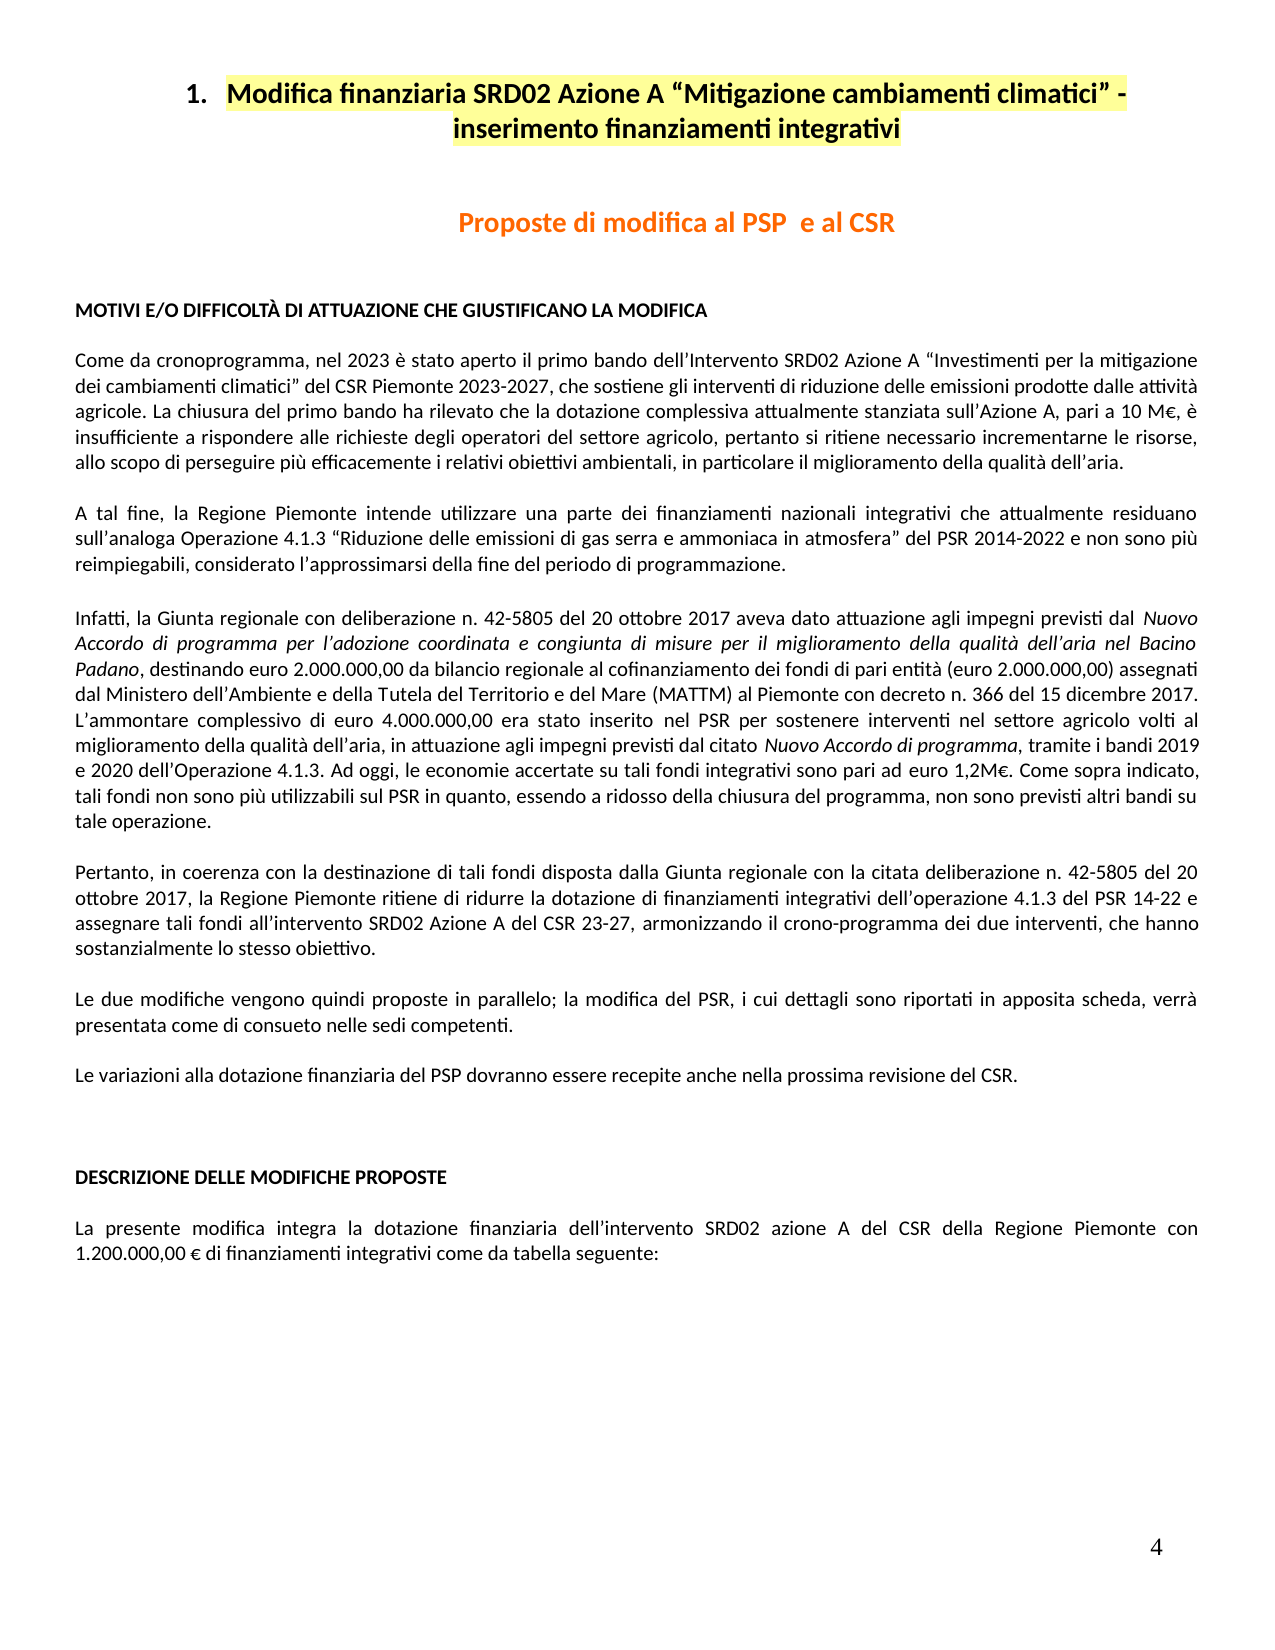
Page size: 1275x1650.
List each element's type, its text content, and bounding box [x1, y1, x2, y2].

text La presente modifica integra la dotazione finanziaria dell’intervento SRD02 azione A del CSR della Regione Piemonte con 1.200.000,00 € di finanziamenti integrativi come da tabella seguente: [75, 1215, 1200, 1266]
text A tal fine, la Regione Piemonte intende utilizzare una parte dei finanziamenti nazionali integrativi che attualmente residuano sull’analoga Operazione 4.1.3 “Riduzione delle emissioni di gas serra e ammoniaca in atmosfera” del PSR 2014-2022 e non sono più reimpiegabili, considerato l’approssimarsi della fine del periodo di programmazione. [75, 500, 1200, 576]
text Pertanto, in coerenza con la destinazione di tali fondi disposta dalla Giunta regionale con la citata deliberazione n. 42-5805 del 20 ottobre 2017, la Regione Piemonte ritiene di ridurre la dotazione di finanziamenti integrativi dell’operazione 4.1.3 del PSR 14-22 e assegnare tali fondi all’intervento SRD02 Azione A del CSR 23-27, armonizzando il crono-programma dei due interventi, che hanno sostanzialmente lo stesso obiettivo. [75, 859, 1200, 961]
text Le variazioni alla dotazione finanziaria del PSP dovranno essere recepite anche nella prossima revisione del CSR. [75, 1063, 1200, 1088]
text Le due modifiche vengono quindi proposte in parallelo; la modifica del PSR, i cui dettagli sono riportati in apposita scheda, verrà presentata come di consueto nelle sedi competenti. [75, 986, 1200, 1037]
text Infatti, la Giunta regionale con deliberazione n. 42-5805 del 20 ottobre 2017 aveva dato attuazione agli impegni previsti dal Nuovo Accordo di programma per l’adozione coordinata e congiunta di misure per il miglioramento della qualità dell’aria nel Bacino Padano, destinando euro 2.000.000,00 da bilancio regionale al cofinanziamento dei fondi di pari entità (euro 2.000.000,00) assegnati dal Ministero dell’Ambiente e della Tutela del Territorio e del Mare (MATTM) al Piemonte con decreto n. 366 del 15 dicembre 2017. L’ammontare complessivo di euro 4.000.000,00 era stato inserito nel PSR per sostenere interventi nel settore agricolo volti al miglioramento della qualità dell’aria, in attuazione agli impegni previsti dal citato Nuovo Accordo di programma, tramite i bandi 2019 e 2020 dell’Operazione 4.1.3. Ad oggi, le economie accertate su tali fondi integrativi sono pari ad euro 1,2M€. Come sopra indicato, tali fondi non sono più utilizzabili sul PSR in quanto, essendo a ridosso della chiusura del programma, non sono previsti altri bandi su tale operazione. [75, 605, 1200, 834]
text DESCRIZIONE DELLE MODIFICHE PROPOSTE [75, 1164, 1200, 1190]
subtitle Modifica finanziaria SRD02 Azione A “Mitigazione cambiamenti climatici” - inserimento finanziamenti integrativi [112, 75, 1200, 146]
list Proposte di modifica al PSP e al CSR [112, 204, 1200, 239]
text MOTIVI E/O DIFFICOLTÀ DI ATTUAZIONE CHE GIUSTIFICANO LA MODIFICA [75, 297, 1200, 322]
text Come da cronoprogramma, nel 2023 è stato aperto il primo bando dell’Intervento SRD02 Azione A “Investimenti per la mitigazione dei cambiamenti climatici” del CSR Piemonte 2023-2027, che sostiene gli interventi di riduzione delle emissioni prodotte dalle attività agricole. La chiusura del primo bando ha rilevato che la dotazione complessiva attualmente stanziata sull’Azione A, pari a 10 M€, è insufficiente a rispondere alle richieste degli operatori del settore agricolo, pertanto si ritiene necessario incrementarne le risorse, allo scopo di perseguire più efficacemente i relativi obiettivi ambientali, in particolare il miglioramento della qualità dell’aria. [75, 348, 1200, 475]
